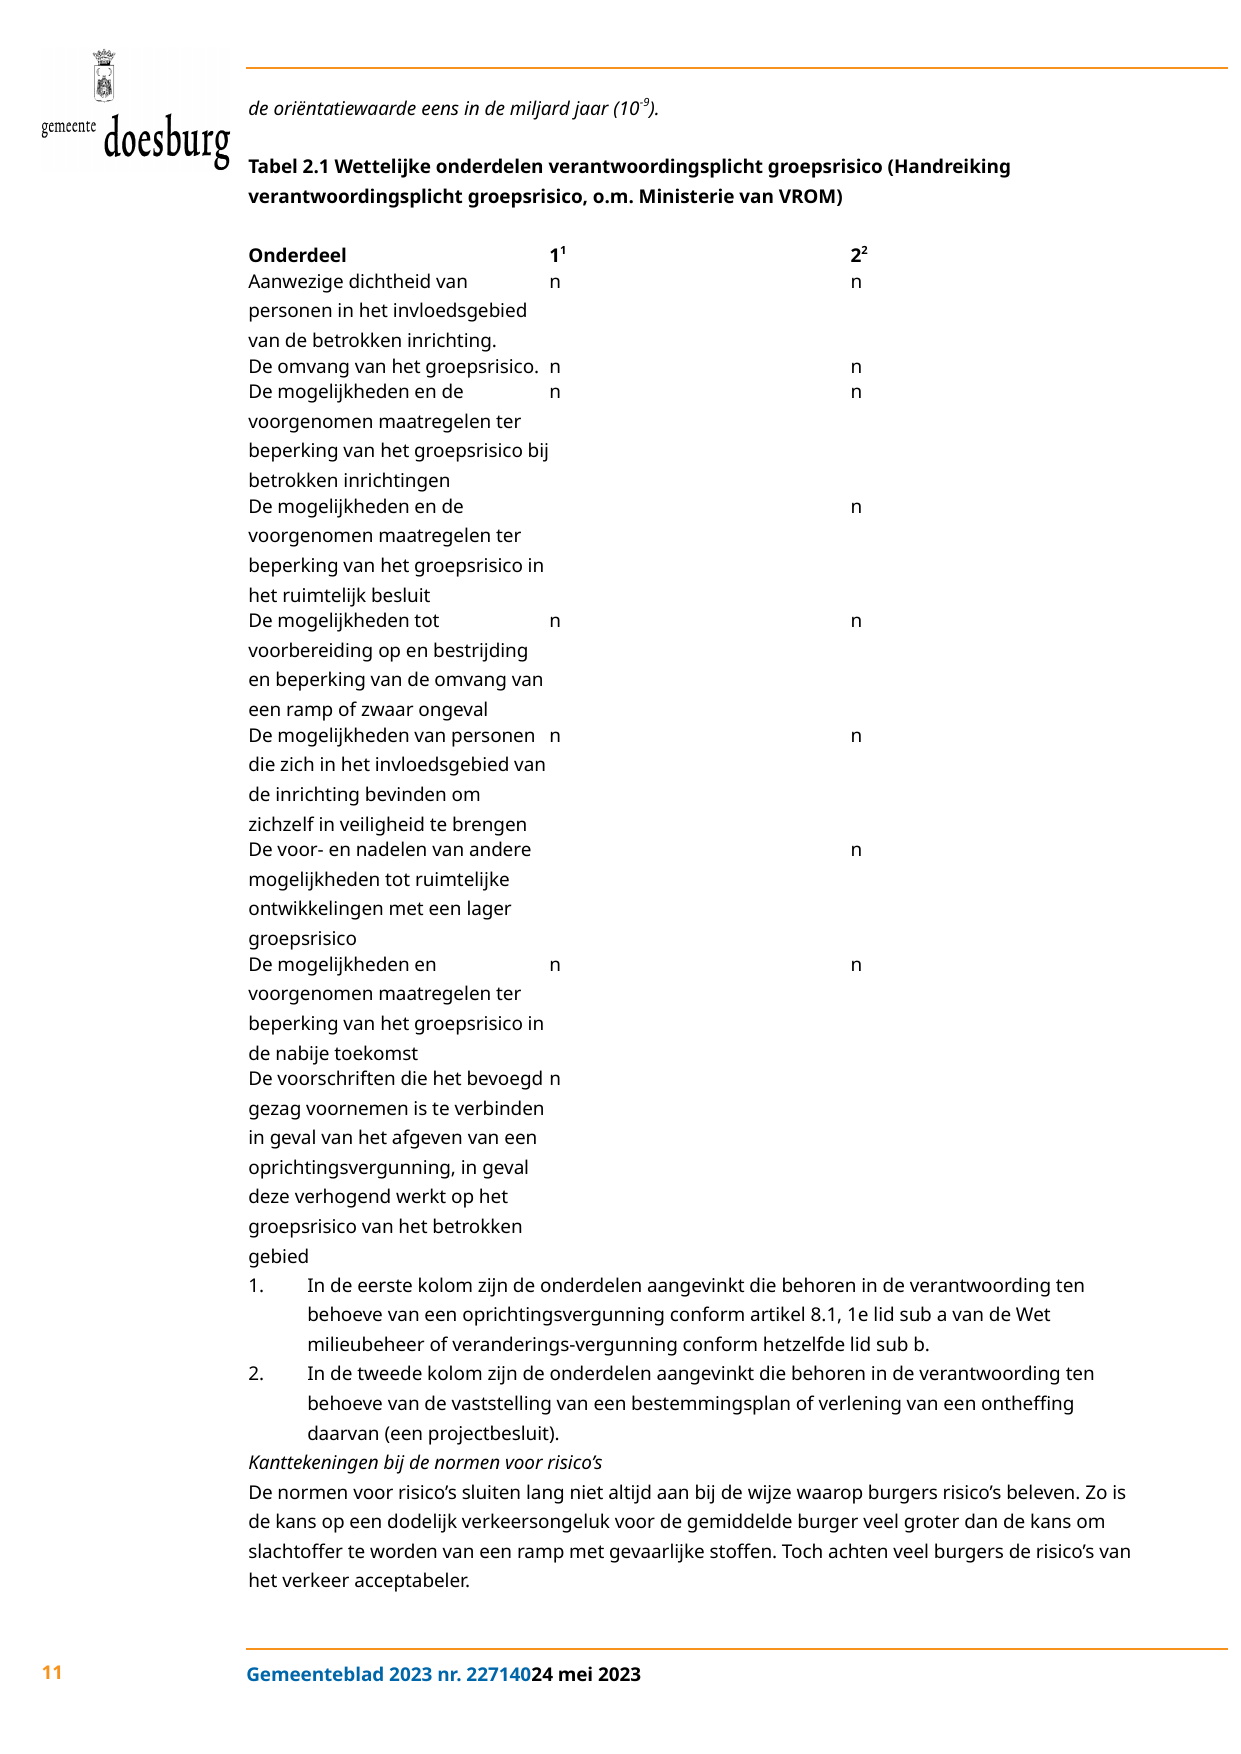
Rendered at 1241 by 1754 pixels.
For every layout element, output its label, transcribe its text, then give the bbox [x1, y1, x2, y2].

table_header 11 [549, 242, 850, 268]
table_cell Aanwezige dichtheid van personen in het invloedsgebied van de betrokken inrichting. [248, 268, 549, 353]
table_cell n [850, 268, 1152, 353]
table_cell De voor- en nadelen van andere mogelijkheden tot ruimtelijke ontwikkelingen met een lager groepsrisico [248, 836, 549, 951]
table_cell De voorschriften die het bevoegd gezag voornemen is te verbinden in geval van het afgeven van een oprichtingsvergunning, in geval deze verhogend werkt op het groepsrisico van het betrokken gebied [248, 1065, 549, 1269]
table_cell n [850, 353, 1152, 378]
table_cell n [850, 379, 1152, 493]
list In de eerste kolom zijn de onderdelen aangevinkt die behoren in de verantwoording ten behoeve van een oprichtingsvergunning conform artikel 8.1, 1e lid sub a van de Wet milieubeheer of veranderings-vergunning conform hetzelfde lid sub b. [248, 1272, 1152, 1357]
table_cell n [850, 836, 1152, 951]
table_cell De omvang van het groepsrisico. [248, 353, 549, 378]
table_cell n [549, 608, 850, 722]
table_cell n [850, 722, 1152, 836]
table_header de oriëntatiewaarde eens in de miljard jaar (10-9). [248, 95, 1152, 121]
table_cell [850, 1065, 1152, 1269]
table_header Onderdeel [248, 242, 549, 268]
table_cell n [549, 1065, 850, 1269]
text Kanttekeningen bij de normen voor risico’s [248, 1449, 1152, 1475]
table_cell [549, 493, 850, 607]
table_cell De mogelijkheden van personen die zich in het invloedsgebied van de inrichting bevinden om zichzelf in veiligheid te brengen [248, 722, 549, 836]
table_cell n [850, 951, 1152, 1065]
text Tabel 2.1 Wettelijke onderdelen verantwoordingsplicht groepsrisico (Handreiking verantwoordingsplicht groepsrisico, o.m. Ministerie van VROM) [248, 153, 1152, 209]
table_cell n [549, 722, 850, 836]
text De normen voor risico’s sluiten lang niet altijd aan bij de wijze waarop burgers risico’s beleven. Zo is de kans op een dodelijk verkeersongeluk voor de gemiddelde burger veel groter dan de kans om slachtoffer te worden van een ramp met gevaarlijke stoffen. Toch achten veel burgers de risico’s van het verkeer acceptabeler. [248, 1479, 1152, 1593]
table_cell De mogelijkheden en de voorgenomen maatregelen ter beperking van het groepsrisico bij betrokken inrichtingen [248, 379, 549, 493]
table_cell n [850, 493, 1152, 607]
table_cell De mogelijkheden en voorgenomen maatregelen ter beperking van het groepsrisico in de nabije toekomst [248, 951, 549, 1065]
table_cell n [549, 268, 850, 353]
table_cell n [850, 608, 1152, 722]
table_cell n [549, 951, 850, 1065]
table_cell De mogelijkheden tot voorbereiding op en bestrijding en beperking van de omvang van een ramp of zwaar ongeval [248, 608, 549, 722]
list In de tweede kolom zijn de onderdelen aangevinkt die behoren in de verantwoording ten behoeve van de vaststelling van een bestemmingsplan of verlening van een ontheffing daarvan (een projectbesluit). [248, 1361, 1152, 1446]
table_cell [549, 836, 850, 951]
table_cell n [549, 353, 850, 378]
table_cell n [549, 379, 850, 493]
table_cell De mogelijkheden en de voorgenomen maatregelen ter beperking van het groepsrisico in het ruimtelijk besluit [248, 493, 549, 607]
picture [41, 47, 231, 172]
table_header 22 [850, 242, 1152, 268]
